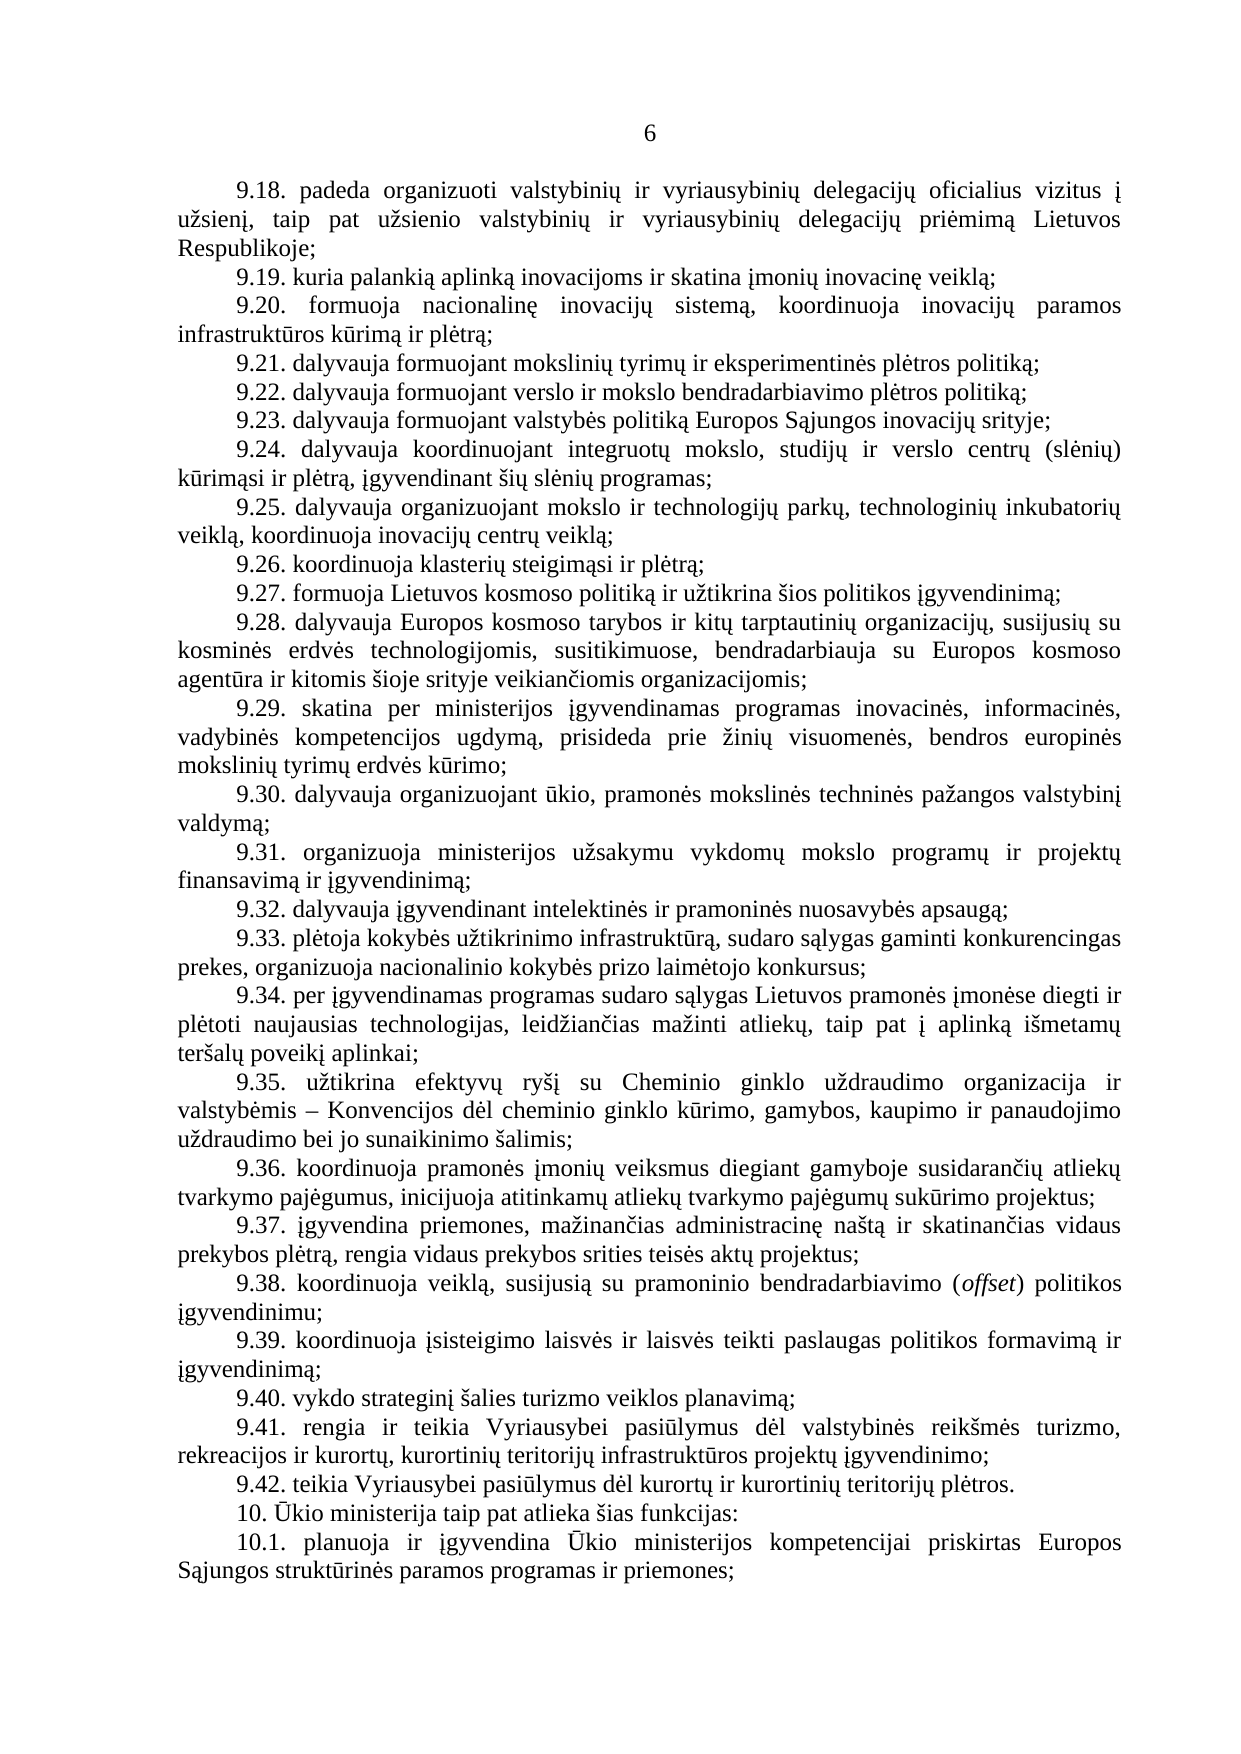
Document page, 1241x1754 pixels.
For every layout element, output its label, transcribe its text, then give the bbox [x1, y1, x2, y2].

text 9.20. formuoja nacionalinę inovacijų sistemą, koordinuoja inovacijų paramos infrastruktūros kūrimą ir plėtrą; [177, 291, 1122, 348]
text 9.33. plėtoja kokybės užtikrinimo infrastruktūrą, sudaro sąlygas gaminti konkurencingas prekes, organizuoja nacionalinio kokybės prizo laimėtojo konkursus; [177, 923, 1122, 981]
text 9.25. dalyvauja organizuojant mokslo ir technologijų parkų, technologinių inkubatorių veiklą, koordinuoja inovacijų centrų veiklą; [177, 492, 1122, 549]
text 9.40. vykdo strateginį šalies turizmo veiklos planavimą; [177, 1383, 1122, 1412]
text 9.23. dalyvauja formuojant valstybės politiką Europos Sąjungos inovacijų srityje; [177, 406, 1122, 434]
text 9.31. organizuoja ministerijos užsakymu vykdomų mokslo programų ir projektų finansavimą ir įgyvendinimą; [177, 837, 1122, 894]
text 9.32. dalyvauja įgyvendinant intelektinės ir pramoninės nuosavybės apsaugą; [177, 894, 1122, 923]
text 9.21. dalyvauja formuojant mokslinių tyrimų ir eksperimentinės plėtros politiką; [177, 348, 1122, 377]
text 10.1. planuoja ir įgyvendina Ūkio ministerijos kompetencijai priskirtas Europos Sąjungos struktūrinės paramos programas ir priemones; [177, 1527, 1122, 1584]
text 9.28. dalyvauja Europos kosmoso tarybos ir kitų tarptautinių organizacijų, susijusių su kosminės erdvės technologijomis, susitikimuose, bendradarbiauja su Europos kosmoso agentūra ir kitomis šioje srityje veikiančiomis organizacijomis; [177, 607, 1122, 693]
text 9.30. dalyvauja organizuojant ūkio, pramonės mokslinės techninės pažangos valstybinį valdymą; [177, 779, 1122, 837]
text 9.19. kuria palankią aplinką inovacijoms ir skatina įmonių inovacinę veiklą; [177, 262, 1122, 291]
text 9.27. formuoja Lietuvos kosmoso politiką ir užtikrina šios politikos įgyvendinimą; [177, 578, 1122, 607]
text 9.26. koordinuoja klasterių steigimąsi ir plėtrą; [177, 549, 1122, 578]
text 9.41. rengia ir teikia Vyriausybei pasiūlymus dėl valstybinės reikšmės turizmo, rekreacijos ir kurortų, kurortinių teritorijų infrastruktūros projektų įgyvendinimo; [177, 1412, 1122, 1469]
text 9.42. teikia Vyriausybei pasiūlymus dėl kurortų ir kurortinių teritorijų plėtros. [177, 1469, 1122, 1498]
text 9.36. koordinuoja pramonės įmonių veiksmus diegiant gamyboje susidarančių atliekų tvarkymo pajėgumus, inicijuoja atitinkamų atliekų tvarkymo pajėgumų sukūrimo projektus; [177, 1153, 1122, 1211]
text 10. Ūkio ministerija taip pat atlieka šias funkcijas: [177, 1498, 1122, 1527]
text 9.38. koordinuoja veiklą, susijusią su pramoninio bendradarbiavimo (offset) politikos įgyvendinimu; [177, 1268, 1122, 1326]
text 9.37. įgyvendina priemones, mažinančias administracinę naštą ir skatinančias vidaus prekybos plėtrą, rengia vidaus prekybos srities teisės aktų projektus; [177, 1211, 1122, 1268]
text 9.18. padeda organizuoti valstybinių ir vyriausybinių delegacijų oficialius vizitus į užsienį, taip pat užsienio valstybinių ir vyriausybinių delegacijų priėmimą Lietuvos Respublikoje; [177, 176, 1122, 262]
text 9.22. dalyvauja formuojant verslo ir mokslo bendradarbiavimo plėtros politiką; [177, 377, 1122, 406]
text 9.39. koordinuoja įsisteigimo laisvės ir laisvės teikti paslaugas politikos formavimą ir įgyvendinimą; [177, 1326, 1122, 1383]
text 9.35. užtikrina efektyvų ryšį su Cheminio ginklo uždraudimo organizacija ir valstybėmis – Konvencijos dėl cheminio ginklo kūrimo, gamybos, kaupimo ir panaudojimo uždraudimo bei jo sunaikinimo šalimis; [177, 1067, 1122, 1153]
text 9.34. per įgyvendinamas programas sudaro sąlygas Lietuvos pramonės įmonėse diegti ir plėtoti naujausias technologijas, leidžiančias mažinti atliekų, taip pat į aplinką išmetamų teršalų poveikį aplinkai; [177, 981, 1122, 1067]
text 9.24. dalyvauja koordinuojant integruotų mokslo, studijų ir verslo centrų (slėnių) kūrimąsi ir plėtrą, įgyvendinant šių slėnių programas; [177, 434, 1122, 492]
text 9.29. skatina per ministerijos įgyvendinamas programas inovacinės, informacinės, vadybinės kompetencijos ugdymą, prisideda prie žinių visuomenės, bendros europinės mokslinių tyrimų erdvės kūrimo; [177, 693, 1122, 779]
